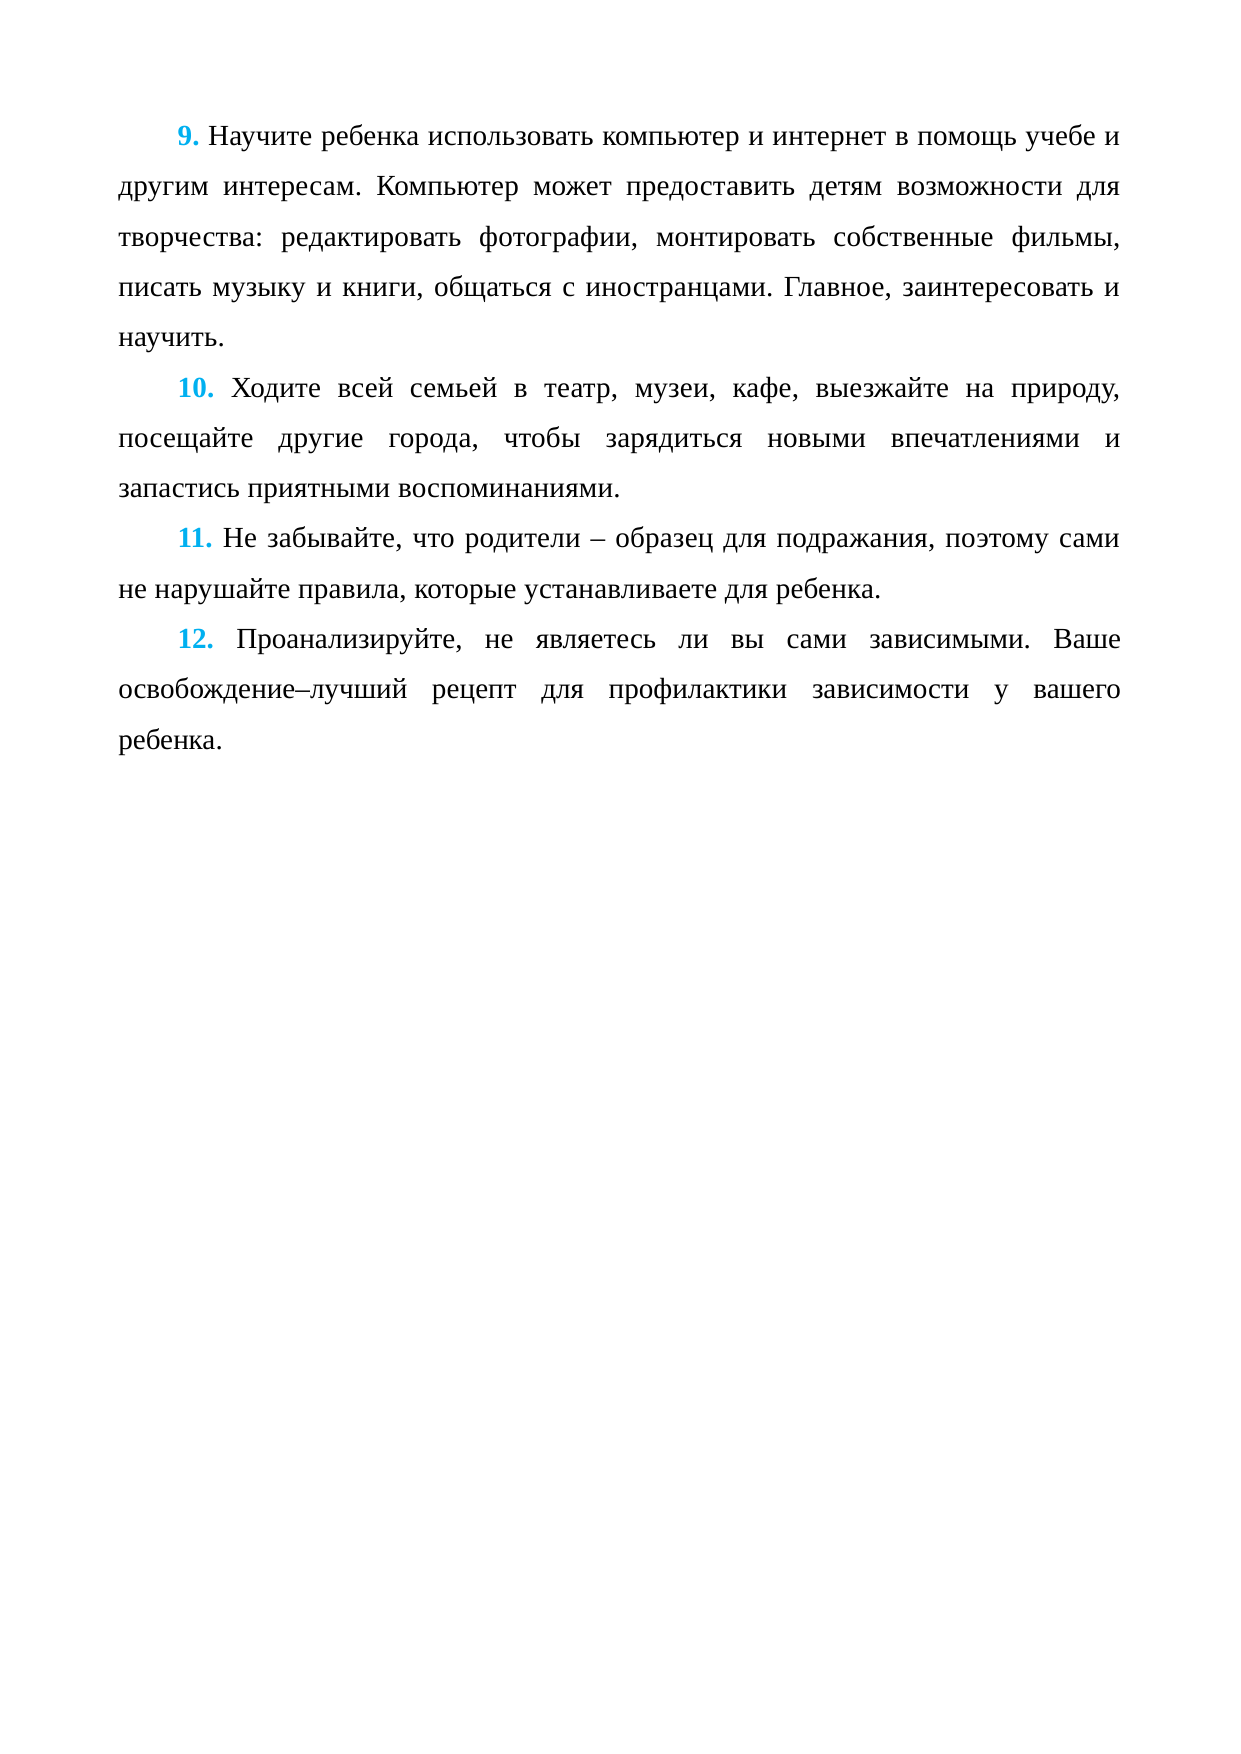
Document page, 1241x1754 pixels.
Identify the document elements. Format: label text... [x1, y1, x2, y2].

text 10. Ходите всей семьей в театр, музеи, кафе, выезжайте на природу, посещайте другие города, чтобы зарядиться новыми впечатлениями и запастись приятными воспоминаниями. [118, 370, 1122, 504]
text 11. Не забывайте, что родители – образец для подражания, поэтому сами не нарушайте правила, которые устанавливаете для ребенка. [118, 521, 1122, 604]
text 9. Научите ребенка использовать компьютер и интернет в помощь учебе и другим интересам. Компьютер может предоставить детям возможности для творчества: редактировать фотографии, монтировать собственные фильмы, писать музыку и книги, общаться с иностранцами. Главное, заинтересовать и научить. [118, 118, 1122, 353]
text 12. Проанализируйте, не являетесь ли вы сами зависимыми. Ваше освобождение–лучший рецепт для профилактики зависимости у вашего ребенка. [118, 621, 1122, 755]
